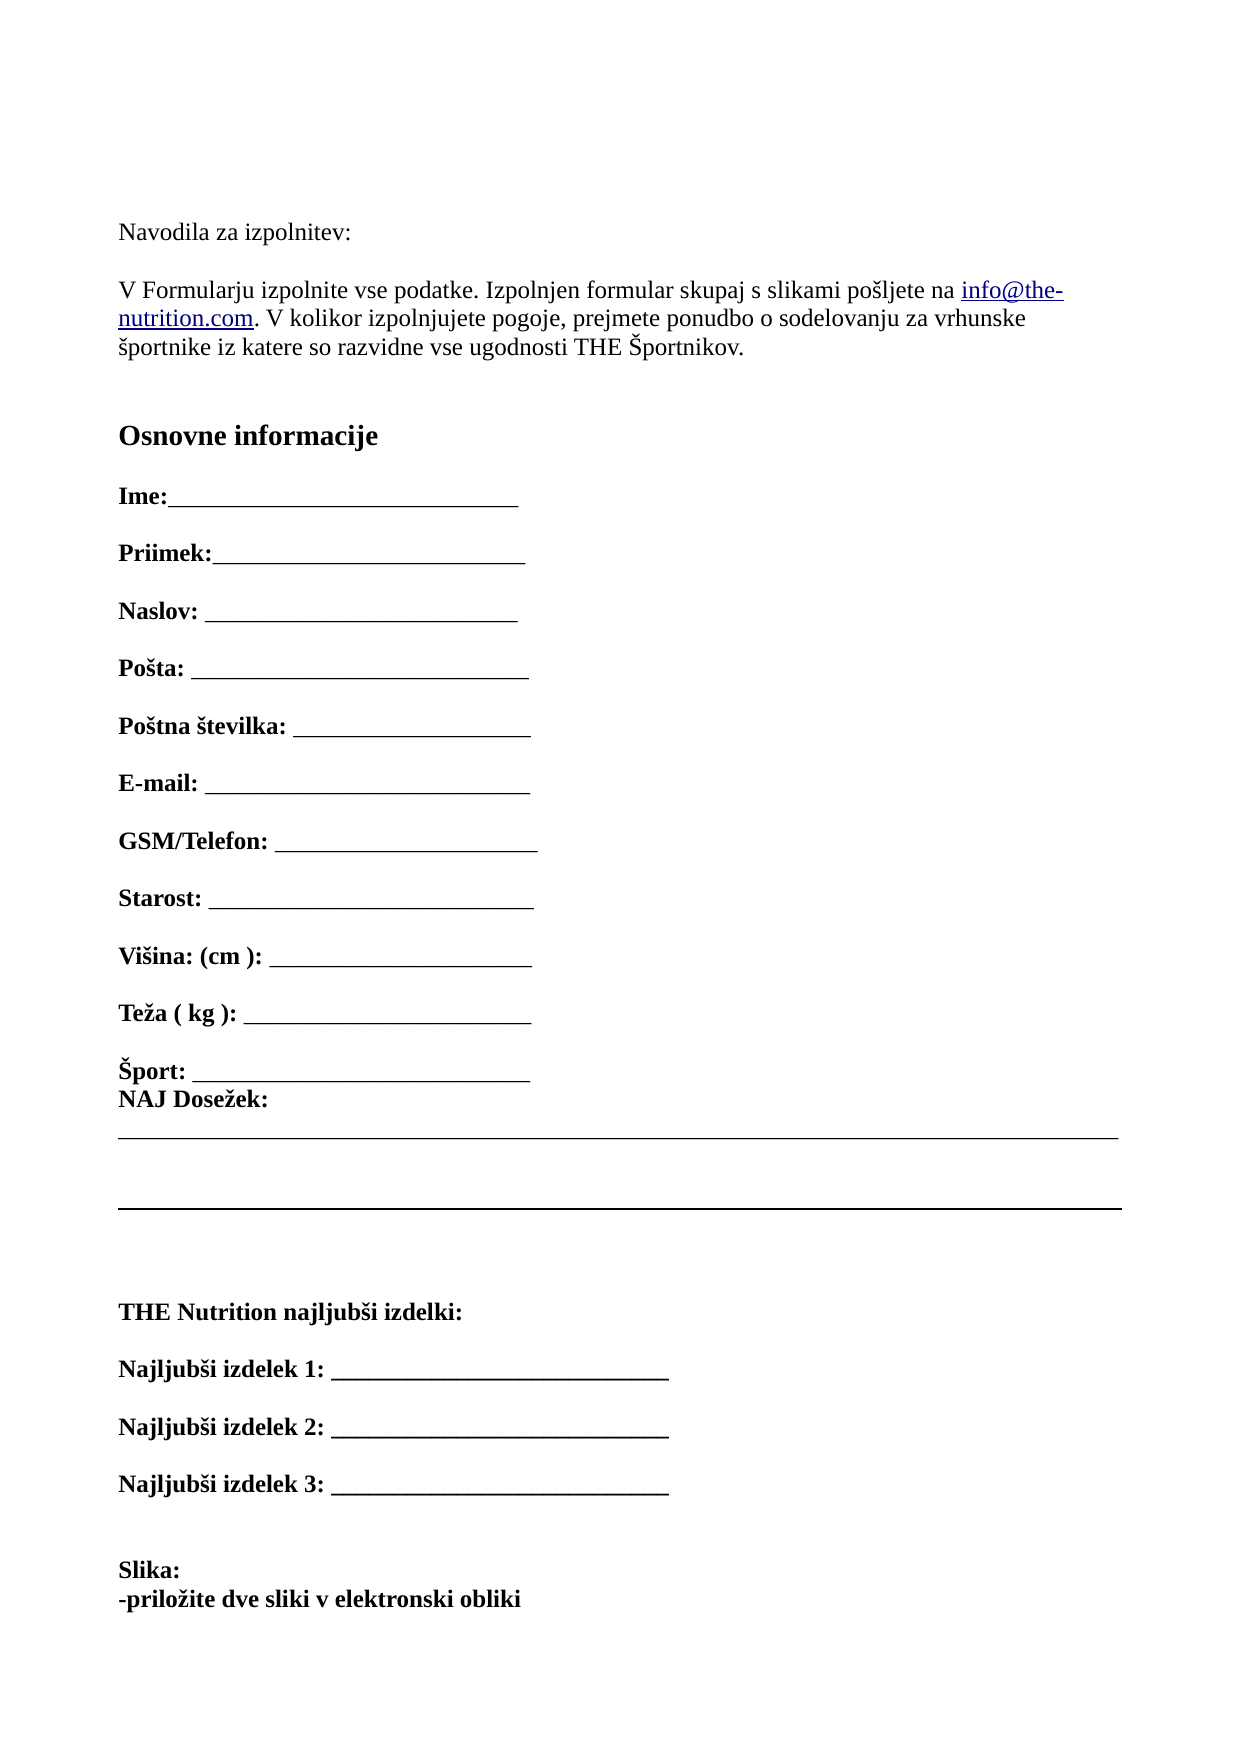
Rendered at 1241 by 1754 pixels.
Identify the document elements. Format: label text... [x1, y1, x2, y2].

text Ime:____________________________ [118, 481, 1122, 509]
text Pošta: ___________________________ [118, 653, 1122, 682]
text E-mail: __________________________ [118, 768, 1122, 797]
text V Formularju izpolnite vse podatke. Izpolnjen formular skupaj s slikami pošljete na info@the-nutrition.com. V kolikor izpolnjujete pogoje, prejmete ponudbo o sodelovanju za vrhunske športnike iz katere so razvidne vse ugodnosti THE Športnikov. [118, 275, 1122, 361]
text Osnovne informacije [118, 418, 1122, 452]
text Slika: [118, 1555, 1122, 1584]
text Višina: (cm ): _____________________ [118, 941, 1122, 969]
text Najljubši izdelek 3: ___________________________ [118, 1469, 1122, 1498]
text Najljubši izdelek 1: ___________________________ [118, 1354, 1122, 1383]
text Priimek:_________________________ [118, 538, 1122, 567]
text THE Nutrition najljubši izdelki: [118, 1297, 1122, 1325]
text GSM/Telefon: _____________________ [118, 826, 1122, 854]
text Najljubši izdelek 2: ___________________________ [118, 1412, 1122, 1440]
text -priložite dve sliki v elektronski obliki [118, 1584, 1122, 1613]
text Starost: __________________________ [118, 883, 1122, 912]
text Naslov: _________________________ [118, 596, 1122, 624]
text Teža ( kg ): _______________________ [118, 998, 1122, 1027]
text NAJ Dosežek: ________________________________________________________________________________ [118, 1084, 1122, 1142]
text Šport: ___________________________ [118, 1056, 1122, 1084]
text Poštna številka: ___________________ [118, 711, 1122, 739]
text Navodila za izpolnitev: [118, 217, 1122, 246]
